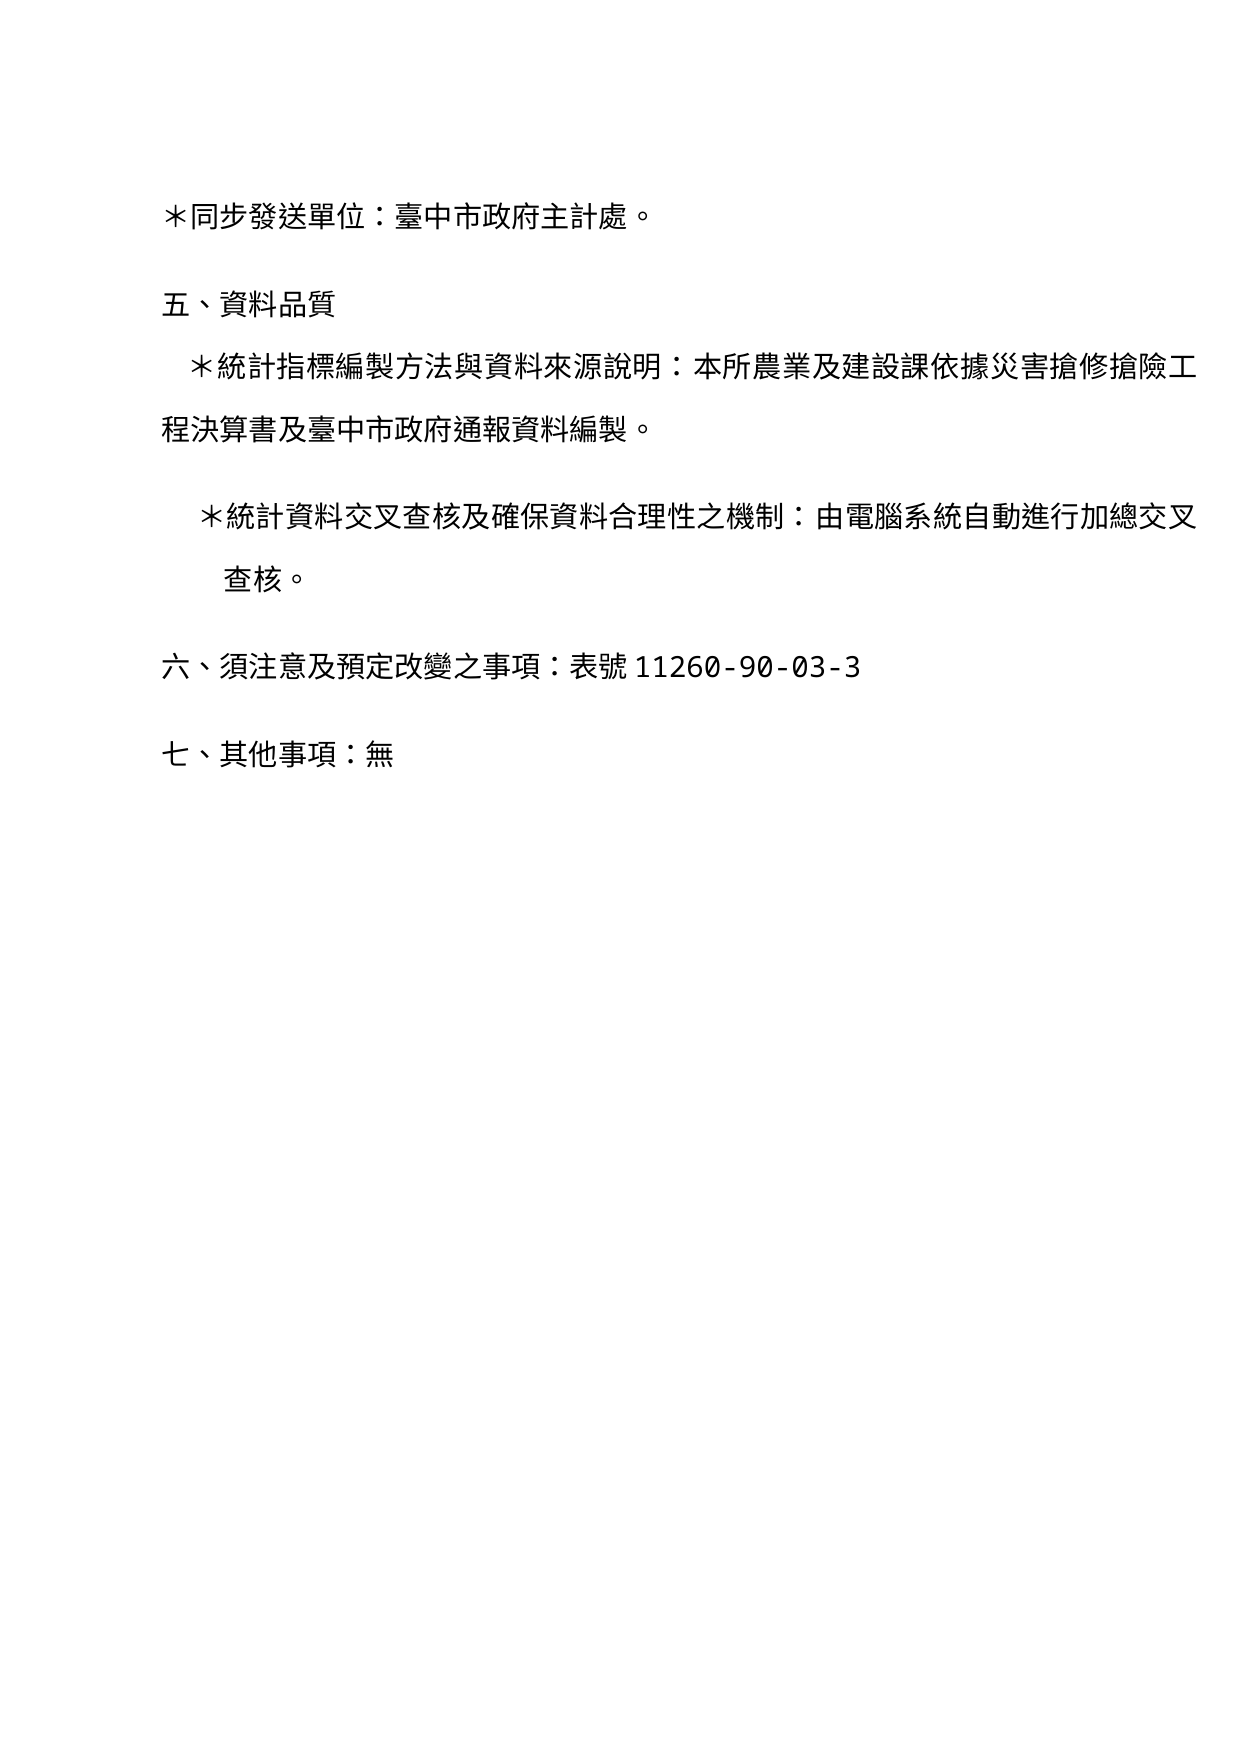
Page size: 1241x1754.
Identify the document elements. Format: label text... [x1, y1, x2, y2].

table_header ＊同步發送單位：臺中市政府主計處。 五、資料品質 ＊統計指標編製方法與資料來源說明：本所農業及建設課依據災害搶修搶險工程決算書及臺中市政府通報資料編製。 ＊統計資料交叉查核及確保資料合理性之機制：由電腦系統自動進行加總交叉查核。 六、須注意及預定改變之事項：表號11260-90-03-3 七、其他事項：無 [150, 148, 1209, 773]
